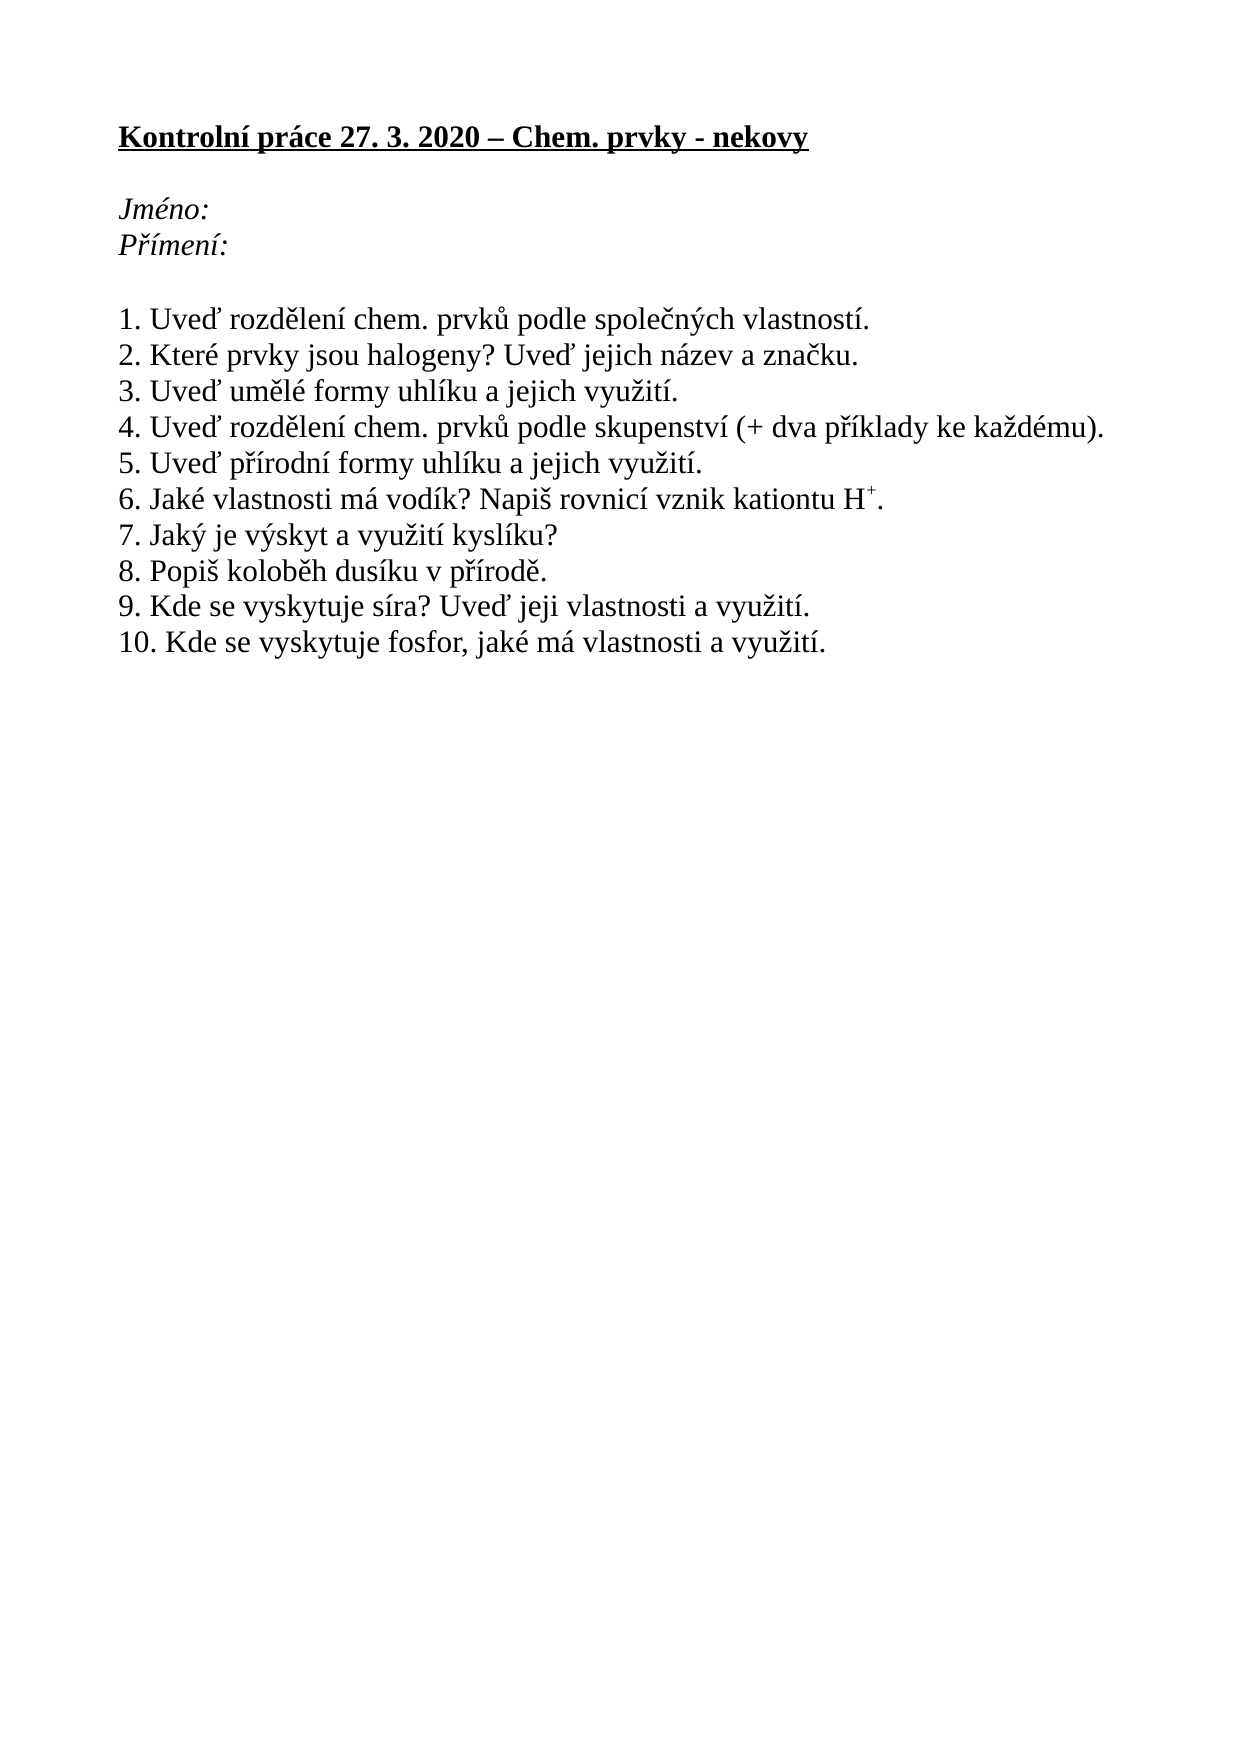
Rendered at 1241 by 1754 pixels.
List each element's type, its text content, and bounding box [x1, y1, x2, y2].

text 4. Uveď rozdělení chem. prvků podle skupenství (+ dva příklady ke každému). [118, 408, 1122, 444]
text 7. Jaký je výskyt a využití kyslíku? [118, 516, 1122, 552]
text 10. Kde se vyskytuje fosfor, jaké má vlastnosti a využití. [118, 624, 1122, 659]
text 6. Jaké vlastnosti má vodík? Napiš rovnicí vznik kationtu H+. [118, 480, 1122, 516]
text 1. Uveď rozdělení chem. prvků podle společných vlastností. [118, 300, 1122, 336]
text 9. Kde se vyskytuje síra? Uveď jeji vlastnosti a využití. [118, 588, 1122, 624]
text Kontrolní práce 27. 3. 2020 – Chem. prvky - nekovy [118, 118, 1122, 154]
text 8. Popiš koloběh dusíku v přírodě. [118, 552, 1122, 588]
text 2. Které prvky jsou halogeny? Uveď jejich název a značku. [118, 336, 1122, 372]
text Přímení: [118, 226, 1122, 262]
text Jméno: [118, 190, 1122, 226]
text 3. Uveď umělé formy uhlíku a jejich využití. [118, 372, 1122, 408]
text 5. Uveď přírodní formy uhlíku a jejich využití. [118, 444, 1122, 480]
